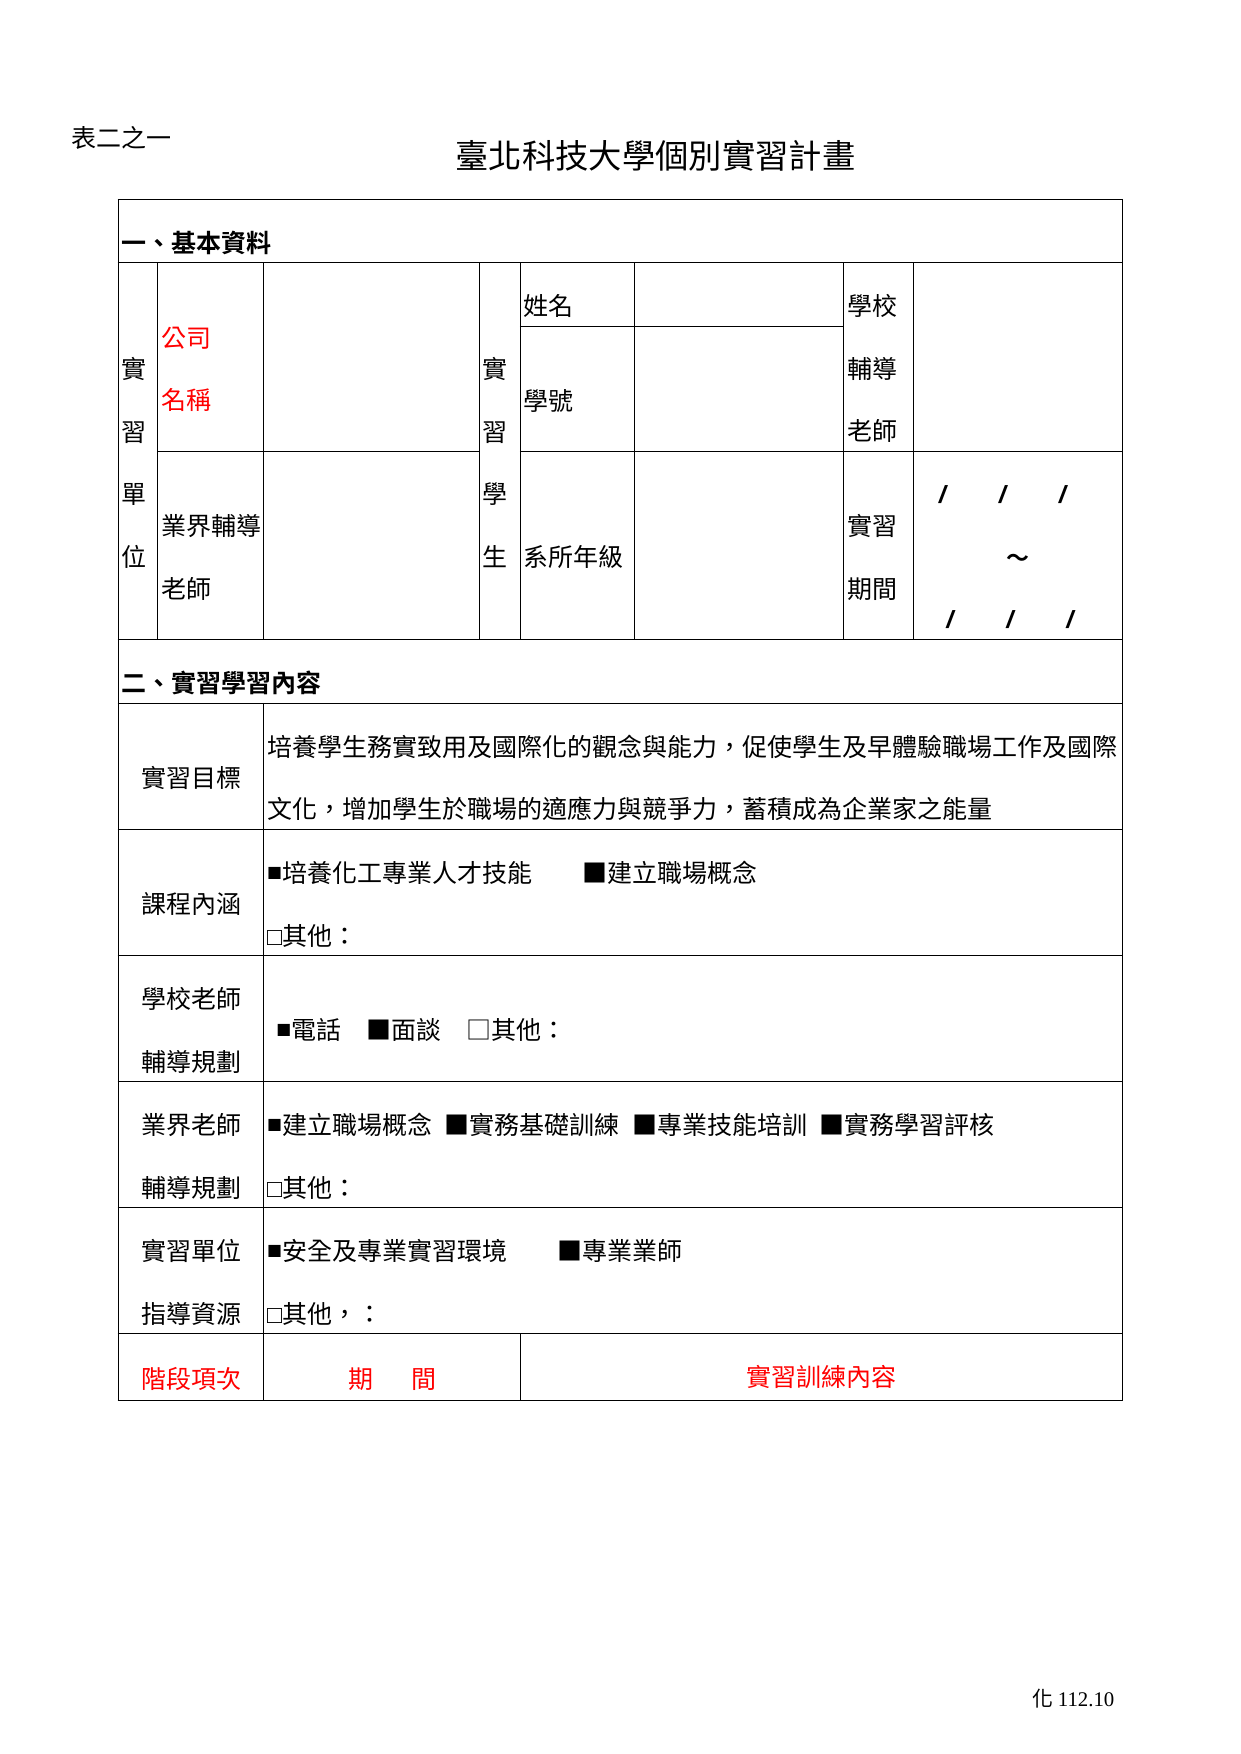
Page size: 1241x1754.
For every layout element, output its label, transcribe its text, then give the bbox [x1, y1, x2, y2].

table_cell [264, 263, 479, 451]
table_cell 期 間 [264, 1334, 520, 1400]
table_cell [635, 263, 843, 326]
table_cell 學校輔導老師 [844, 263, 913, 451]
table_cell 實習訓練內容 例如：設備操作觀摩、專案介紹及發想...等等 [521, 1334, 1122, 1400]
table_cell 業界老師 輔導規劃 [119, 1082, 263, 1207]
text 表二之一 [72, 119, 216, 155]
table_header 一、基本資料 [119, 200, 1122, 262]
table_cell 實習目標 [119, 704, 263, 829]
table_cell 實習期間 [844, 452, 913, 639]
table_cell 課程內涵 [119, 830, 263, 955]
table_cell 學校老師 輔導規劃 [119, 956, 263, 1081]
table_cell ■培養化工專業人才技能 ■建立職場概念 □其他： [264, 830, 1122, 955]
table_cell 培養學生務實致用及國際化的觀念與能力，促使學生及早體驗職場工作及國際文化，增加學生於職場的適應力與競爭力，蓄積成為企業家之能量 [264, 704, 1122, 829]
table_cell 姓名 [521, 263, 634, 326]
table_cell 二、實習學習內容 [119, 640, 1122, 703]
table_cell 階段項次 [119, 1334, 263, 1400]
table_cell [635, 452, 843, 639]
table_cell [264, 452, 479, 639]
table_cell 實習單位 [119, 263, 157, 639]
table_cell 實習單位 指導資源 [119, 1208, 263, 1333]
table_cell / / / ～ / / / [914, 452, 1122, 639]
table_cell 實習 學生 [480, 263, 520, 639]
table_cell 系所年級 [521, 452, 634, 639]
text 臺北科技大學個別實習計畫 [57, 111, 1152, 186]
table_cell 公司 名稱 [158, 263, 263, 451]
table_cell [635, 327, 843, 451]
table_cell ■建立職場概念 ■實務基礎訓練 ■專業技能培訓 ■實務學習評核 □其他： [264, 1082, 1122, 1207]
table_cell ■安全及專業實習環境 ■專業業師 □其他，： [264, 1208, 1122, 1333]
table_cell ■電話 ■面談 □其他： [264, 956, 1122, 1081]
table_cell 業界輔導 老師 [158, 452, 263, 639]
table_cell [914, 263, 1122, 451]
table_cell 學號 [521, 327, 634, 451]
